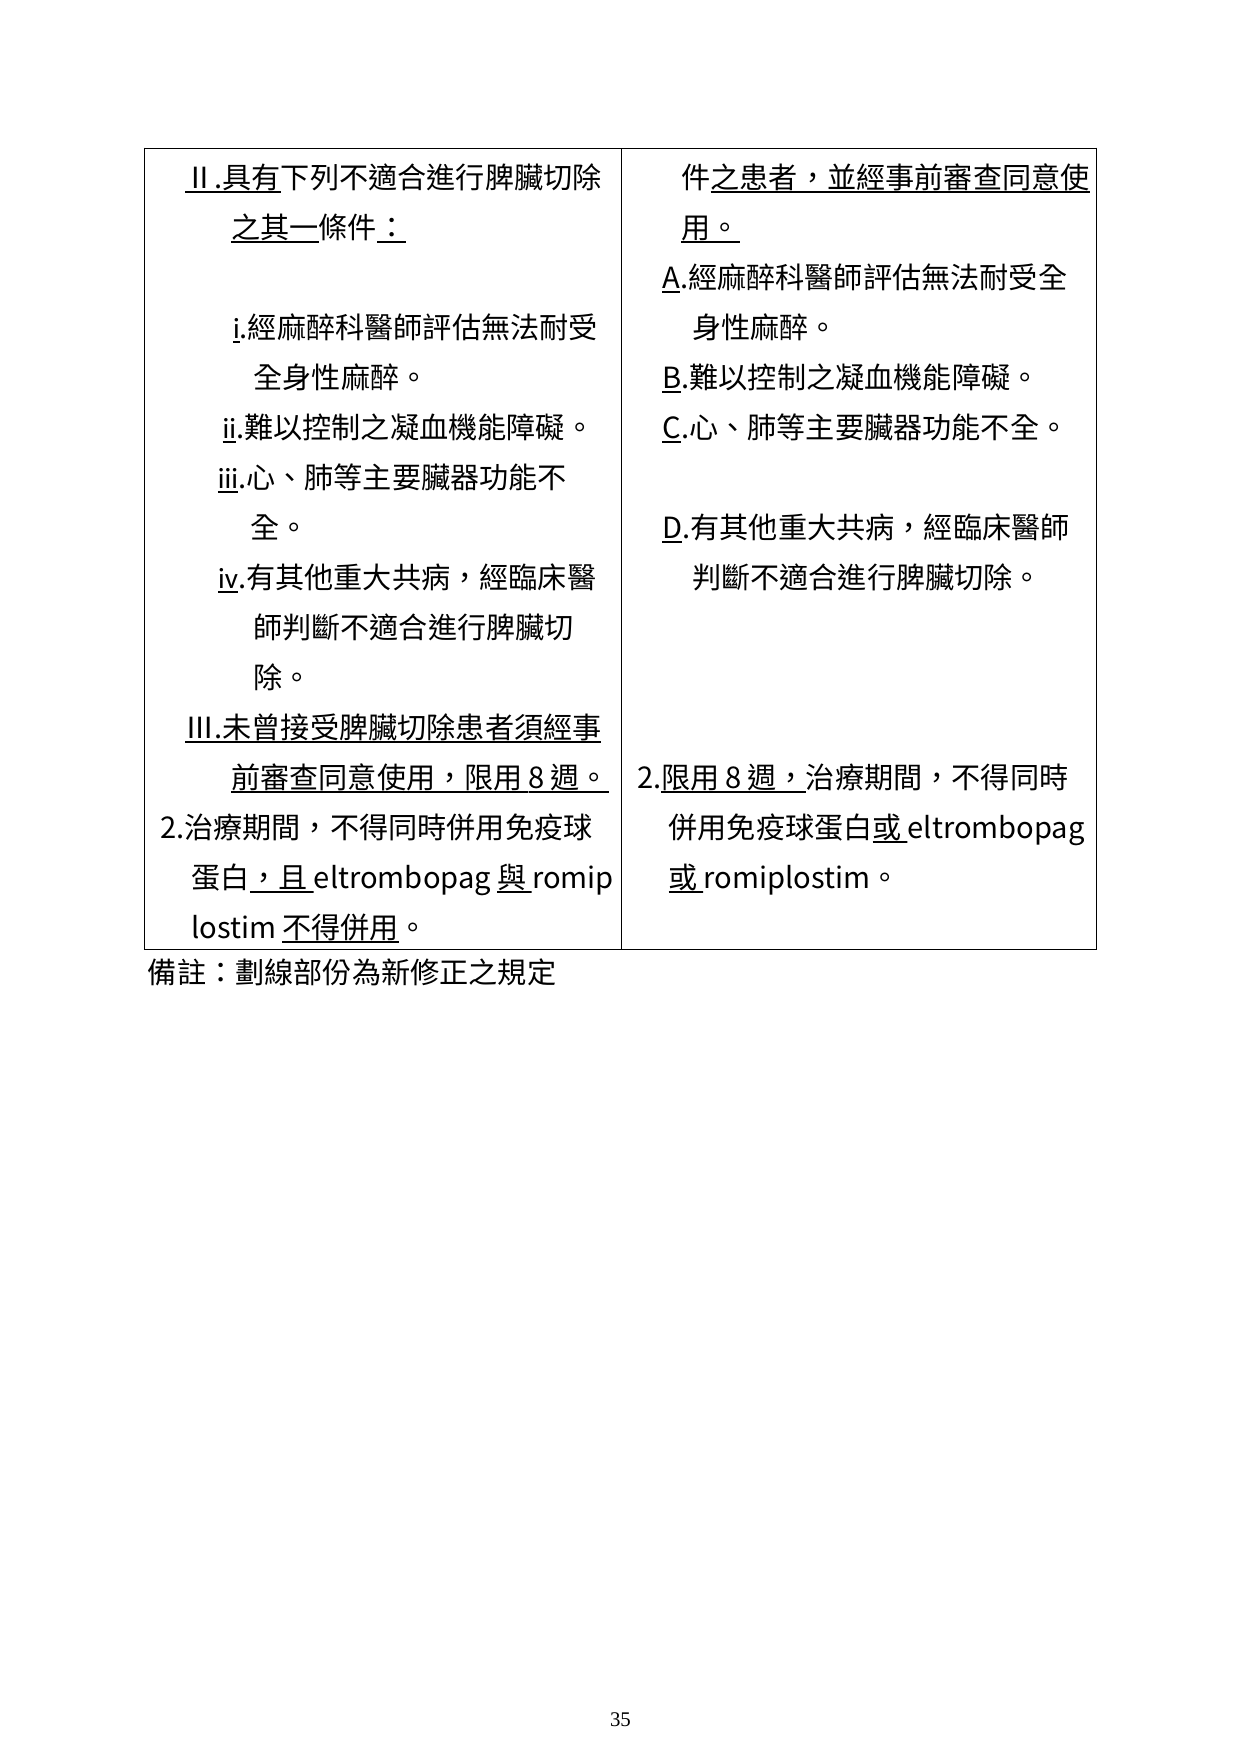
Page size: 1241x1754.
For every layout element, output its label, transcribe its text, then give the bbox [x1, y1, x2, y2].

text 備註：劃線部份為新修正之規定 [148, 950, 1092, 992]
table_cell Ⅱ.具有下列不適合進行脾臟切除之其一條件： i.經麻醉科醫師評估無法耐受全身性麻醉。 ii.難以控制之凝血機能障礙。 iii.心、肺等主要臟器功能不全。 iv.有其他重大共病，經臨床醫師判斷不適合進行脾臟切除。 Ⅲ.未曾接受脾臟切除患者須經事前審查同意使用，限用8週。 2.治療期間，不得同時併用免疫球蛋白，且eltrombopag與romiplostim不得併用。 [145, 149, 621, 949]
table_cell 件之患者，並經事前審查同意使用。 A.經麻醉科醫師評估無法耐受全身性麻醉。 B.難以控制之凝血機能障礙。 C.心、肺等主要臟器功能不全。 D.有其他重大共病，經臨床醫師判斷不適合進行脾臟切除。 2.限用8週，治療期間，不得同時併用免疫球蛋白或eltrombopag或romiplostim。 [622, 149, 1096, 949]
